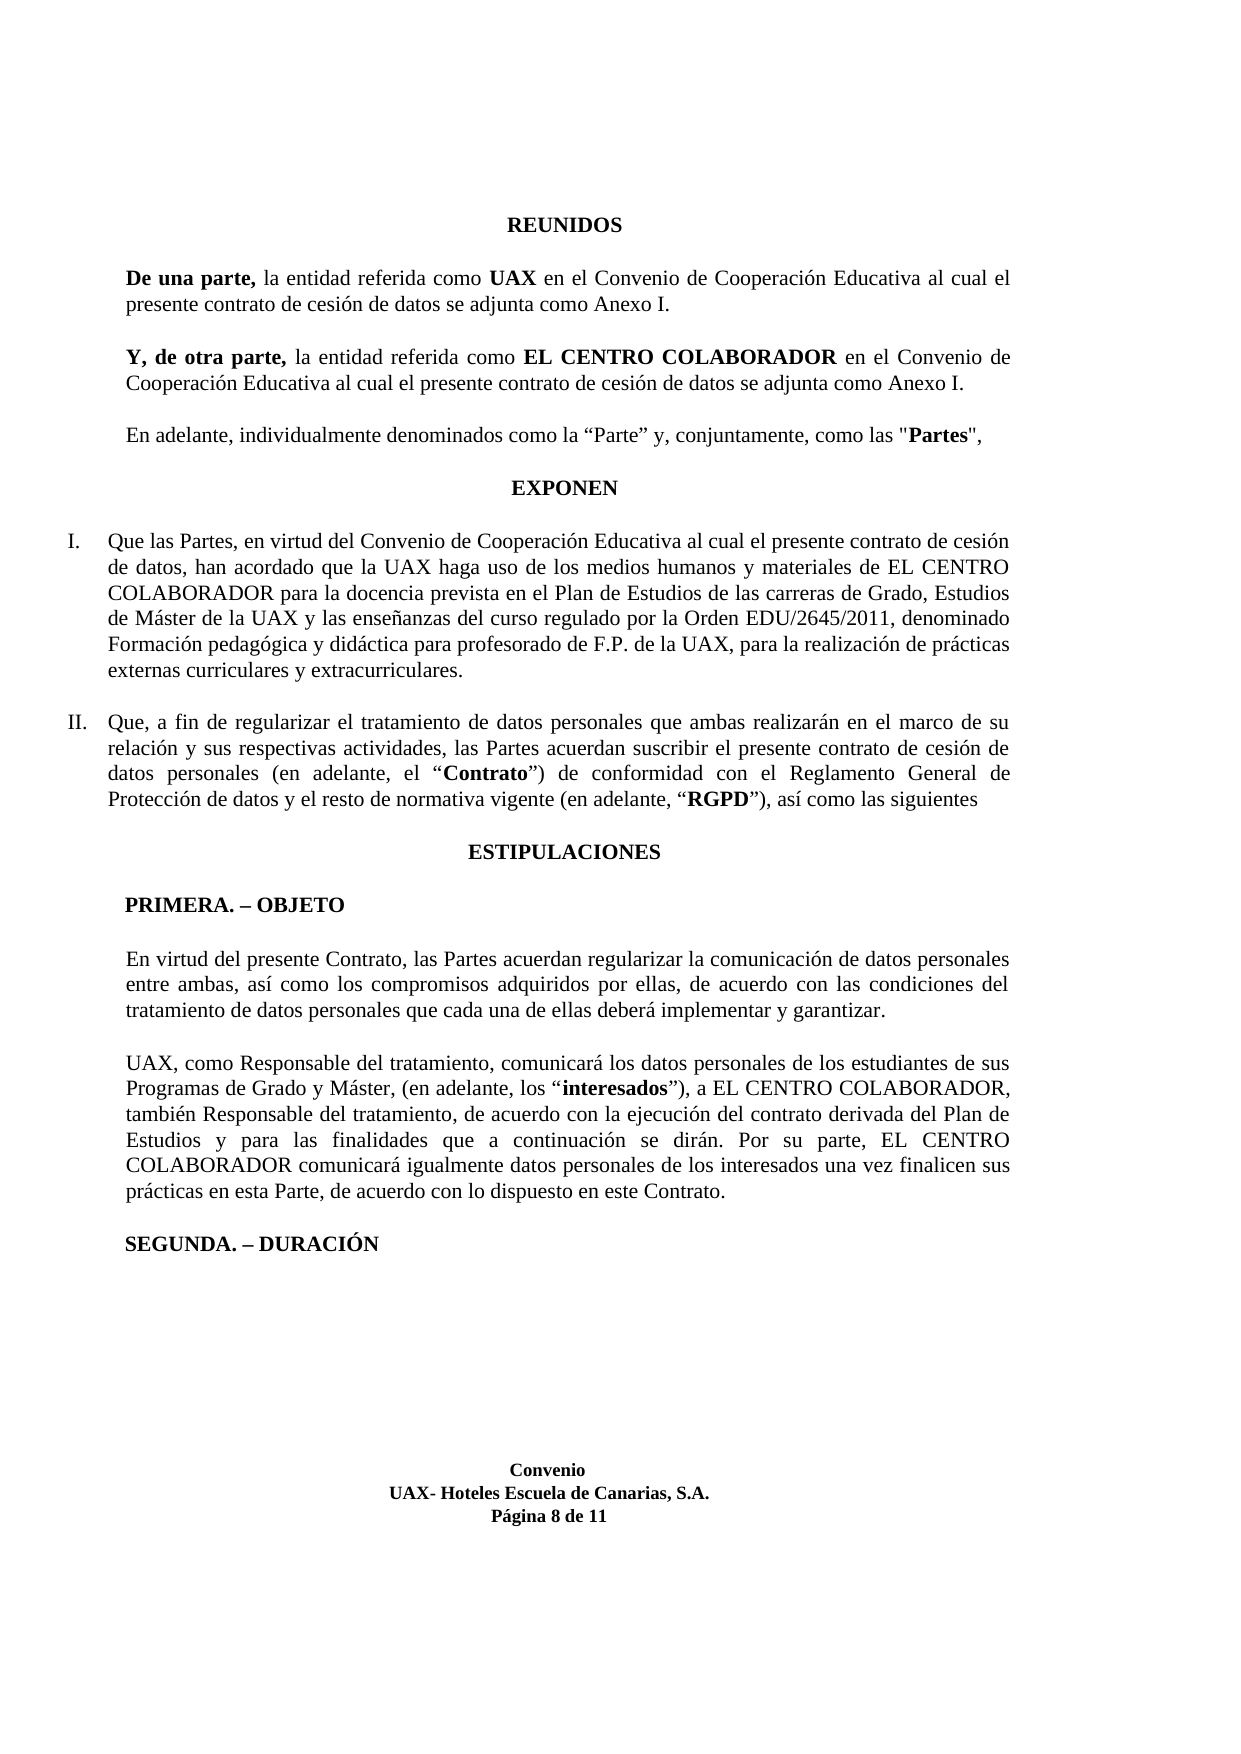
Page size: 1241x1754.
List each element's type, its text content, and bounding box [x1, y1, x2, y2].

text UAX, como Responsable del tratamiento, comunicará los datos personales de los estudiantes de sus Programas de Grado y Máster, (en adelante, los “interesados”), a EL CENTRO COLABORADOR, también Responsable del tratamiento, de acuerdo con la ejecución del contrato derivada del Plan de Estudios y para las finalidades que a continuación se dirán. Por su parte, EL CENTRO COLABORADOR comunicará igualmente datos personales de los interesados una vez finalicen sus prácticas en esta Parte, de acuerdo con lo dispuesto en este Contrato. [126, 1050, 1011, 1203]
text En virtud del presente Contrato, las Partes acuerdan regularizar la comunicación de datos personales entre ambas, así como los compromisos adquiridos por ellas, de acuerdo con las condiciones del tratamiento de datos personales que cada una de ellas deberá implementar y garantizar. [126, 946, 1011, 1022]
list Que las Partes, en virtud del Convenio de Cooperación Educativa al cual el presente contrato de cesión de datos, han acordado que la UAX haga uso de los medios humanos y materiales de EL CENTRO COLABORADOR para la docencia prevista en el Plan de Estudios de las carreras de Grado, Estudios de Máster de la UAX y las enseñanzas del curso regulado por la Orden EDU/2645/2011, denominado Formación pedagógica y didáctica para profesorado de F.P. de la UAX, para la realización de prácticas externas curriculares y extracurriculares. [67, 528, 1011, 682]
subtitle EXPONEN [124, 475, 1011, 500]
list Que, a fin de regularizar el tratamiento de datos personales que ambas realizarán en el marco de su relación y sus respectivas actividades, las Partes acuerdan suscribir el presente contrato de cesión de datos personales (en adelante, el “Contrato”) de conformidad con el Reglamento General de Protección de datos y el resto de normativa vigente (en adelante, “RGPD”), así como las siguientes [67, 709, 1011, 811]
text En adelante, individualmente denominados como la “Parte” y, conjuntamente, como las "Partes", [126, 422, 1011, 447]
text ESTIPULACIONES [124, 839, 1011, 864]
text Y, de otra parte, la entidad referida como EL CENTRO COLABORADOR en el Convenio de Cooperación Educativa al cual el presente contrato de cesión de datos se adjunta como Anexo I. [126, 344, 1011, 395]
text De una parte, la entidad referida como UAX en el Convenio de Cooperación Educativa al cual el presente contrato de cesión de datos se adjunta como Anexo I. [126, 265, 1011, 316]
subtitle SEGUNDA. – DURACIÓN [124, 1231, 1011, 1256]
subtitle PRIMERA. – OBJETO [124, 892, 1011, 917]
subtitle REUNIDOS [124, 212, 1011, 237]
